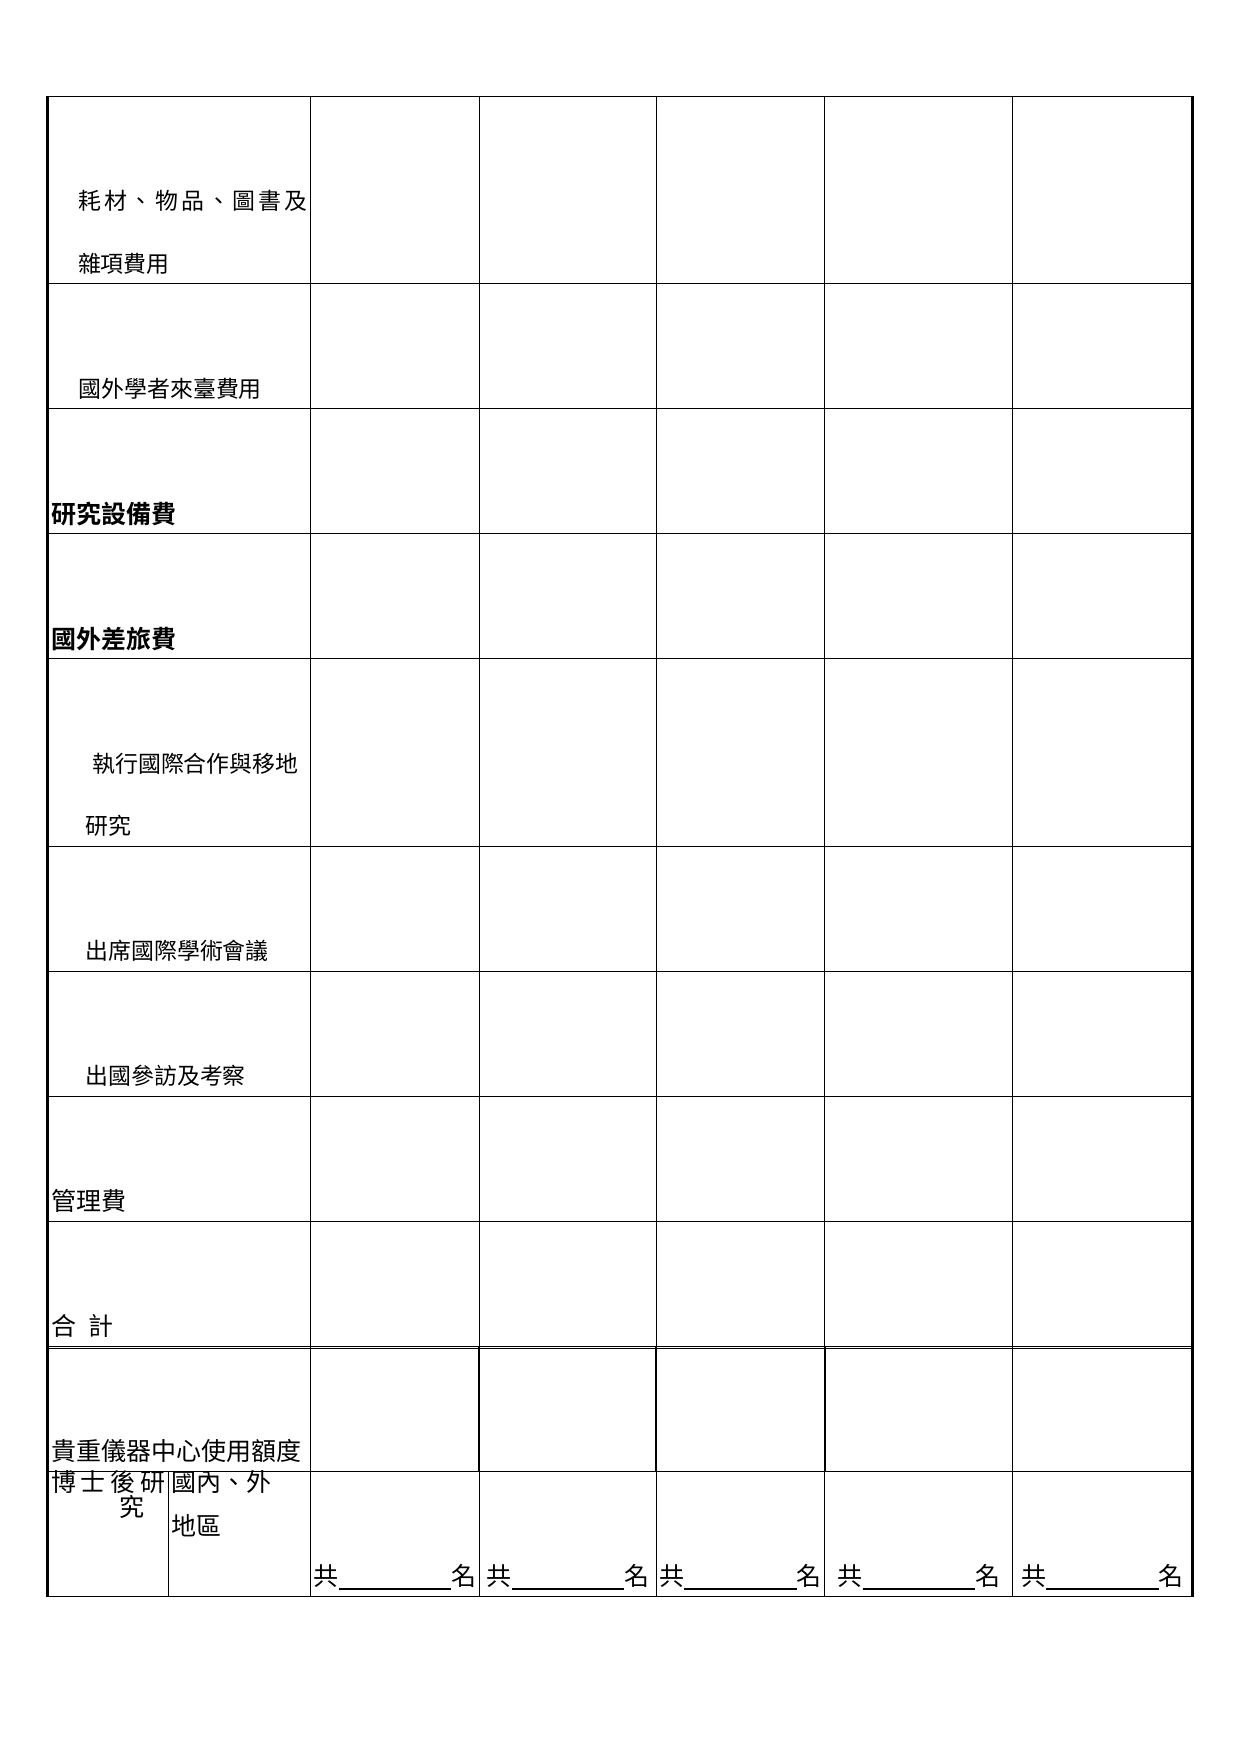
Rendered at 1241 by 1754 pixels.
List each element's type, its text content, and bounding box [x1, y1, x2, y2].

table_cell [825, 659, 1012, 846]
table_cell [826, 1349, 1012, 1471]
table_cell [825, 97, 1012, 283]
table_cell [311, 534, 479, 658]
table_cell [825, 972, 1012, 1096]
table_cell [1013, 1222, 1191, 1346]
table_cell [657, 1097, 824, 1221]
table_cell 共 名 [311, 1472, 479, 1596]
table_cell [1013, 659, 1191, 846]
table_cell [657, 409, 824, 533]
table_cell [311, 1222, 479, 1346]
table_cell [1013, 1349, 1191, 1471]
table_cell [1013, 972, 1191, 1096]
table_cell [480, 409, 656, 533]
table_cell [480, 534, 656, 658]
table_cell 執行國際合作與移地研究 [49, 659, 310, 846]
table_cell [480, 284, 656, 408]
table_cell [311, 972, 479, 1096]
table_cell [1013, 409, 1191, 533]
table_cell 國內、外 地區 [169, 1472, 310, 1596]
table_cell [657, 847, 824, 971]
table_cell [311, 659, 479, 846]
table_cell [311, 1097, 479, 1221]
table_cell [657, 1349, 824, 1471]
table_cell 國外學者來臺費用 [49, 284, 310, 408]
table_cell 貴重儀器中心使用額度 [49, 1349, 310, 1471]
table_cell [1013, 847, 1191, 971]
table_cell [480, 1222, 656, 1346]
table_cell [480, 1349, 655, 1471]
table_cell [657, 284, 824, 408]
table_cell 耗材、物品、圖書及 雜項費用 [49, 97, 310, 283]
table_cell [825, 284, 1012, 408]
table_cell 國外差旅費 [49, 534, 310, 658]
table_cell 博士後研究 [49, 1472, 168, 1596]
table_cell 出席國際學術會議 [49, 847, 310, 971]
table_cell [657, 972, 824, 1096]
table_cell [480, 1097, 656, 1221]
table_cell [657, 534, 824, 658]
table_cell [311, 409, 479, 533]
table_cell [311, 847, 479, 971]
table_cell [825, 409, 1012, 533]
table_cell 共 名 [657, 1472, 824, 1596]
table_cell 管理費 [49, 1097, 310, 1221]
table_cell 共 名 [480, 1472, 656, 1596]
table_cell 合 計 [49, 1222, 310, 1346]
table_cell [825, 847, 1012, 971]
table_cell [1013, 534, 1191, 658]
table_cell [480, 972, 656, 1096]
table_cell [825, 1097, 1012, 1221]
table_cell [311, 284, 479, 408]
table_cell [825, 1222, 1012, 1346]
table_cell [311, 97, 479, 283]
table_cell [480, 659, 656, 846]
table_cell 共 名 [825, 1472, 1012, 1596]
table_cell 共 名 [1013, 1472, 1191, 1596]
table_cell 出國參訪及考察 [49, 972, 310, 1096]
table_cell [480, 97, 656, 283]
table_cell 研究設備費 [49, 409, 310, 533]
table_cell [657, 97, 824, 283]
table_cell [1013, 1097, 1191, 1221]
table_cell [825, 534, 1012, 658]
table_cell [1013, 97, 1191, 283]
table_cell [1013, 284, 1191, 408]
table_cell [657, 659, 824, 846]
table_cell [480, 847, 656, 971]
table_cell [311, 1349, 478, 1471]
table_cell [657, 1222, 824, 1346]
